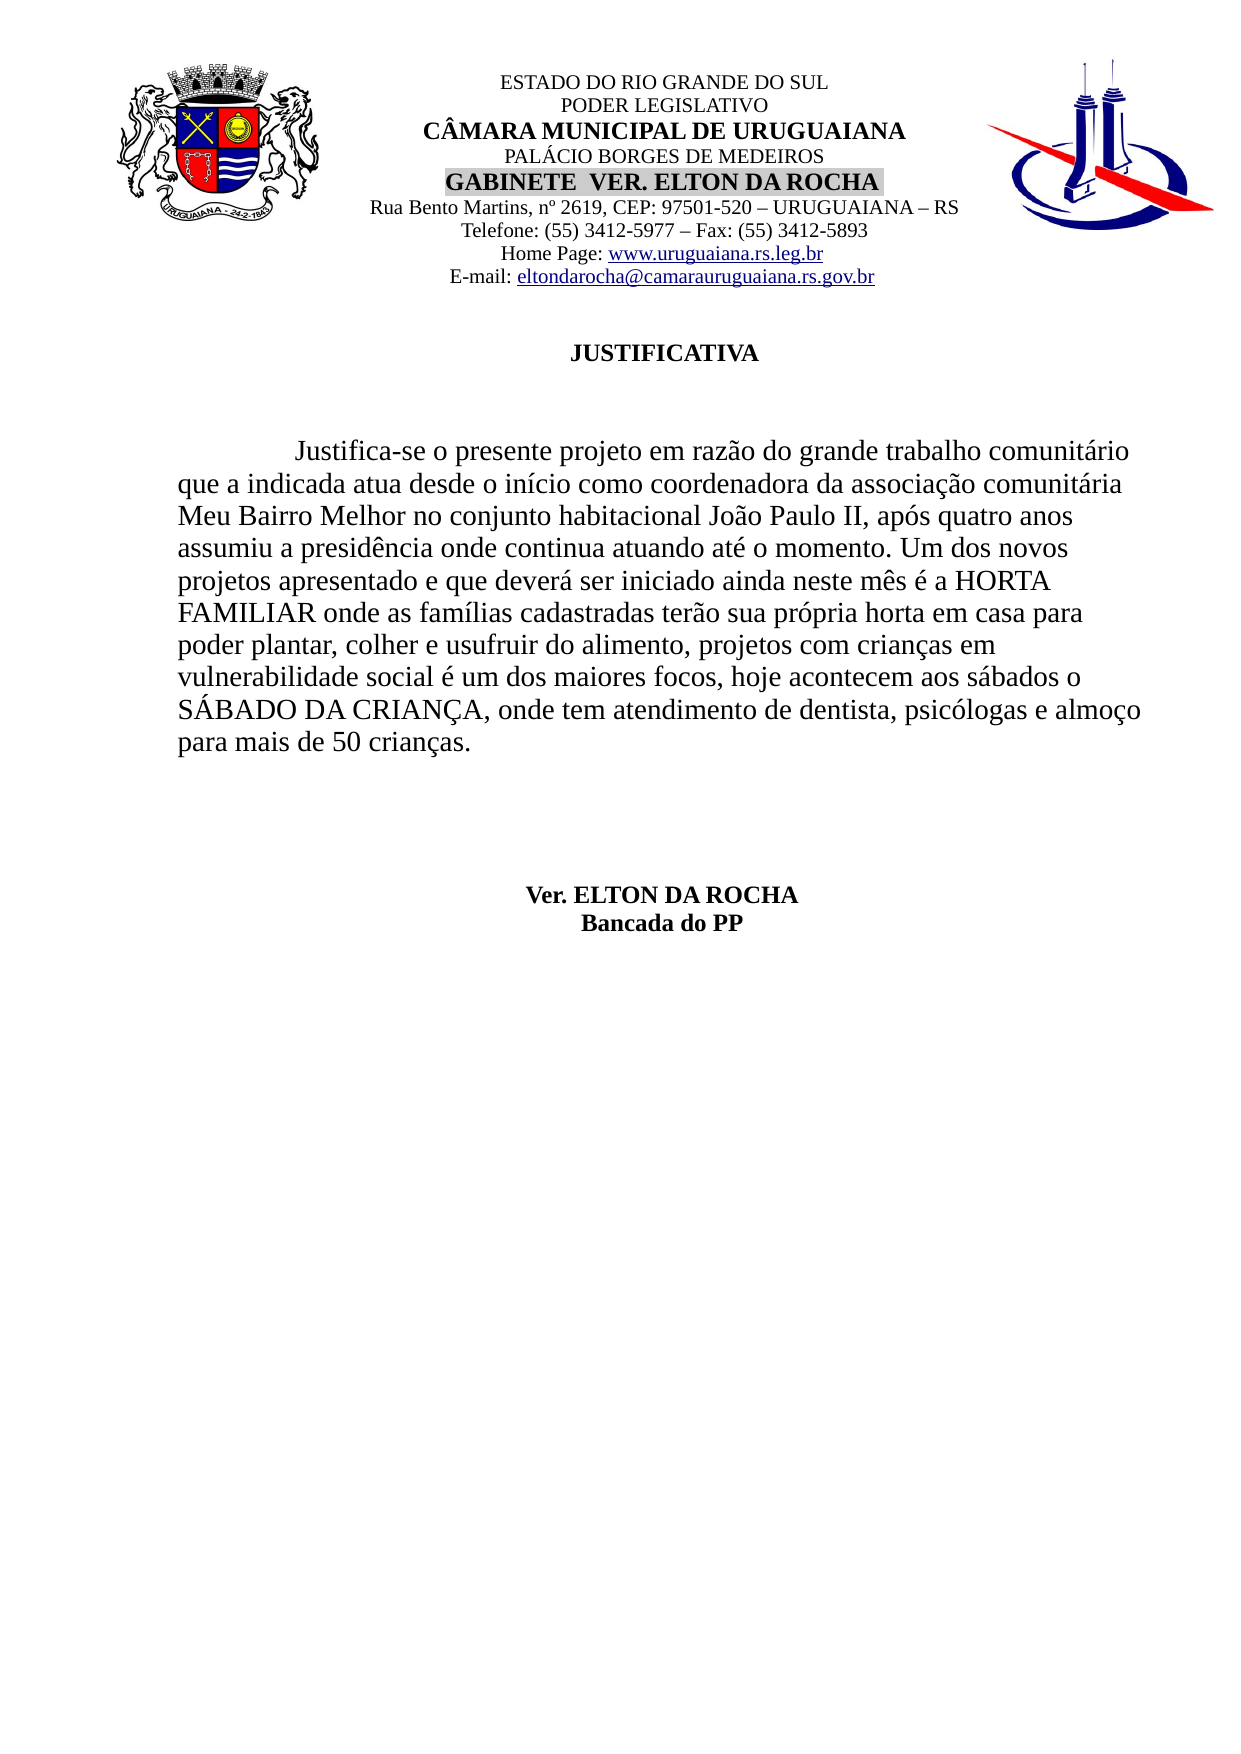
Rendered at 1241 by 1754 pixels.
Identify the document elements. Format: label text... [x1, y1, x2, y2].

picture [987, 59, 1214, 230]
picture [116, 64, 319, 221]
text Bancada do PP [177, 909, 1152, 937]
text Justifica-se o presente projeto em razão do grande trabalho comunitário que a indicada atua desde o início como coordenadora da associação comunitária Meu Bairro Melhor no conjunto habitacional João Paulo II, após quatro anos assumiu a presidência onde continua atuando até o momento. Um dos novos projetos apresentado e que deverá ser iniciado ainda neste mês é a HORTA FAMILIAR onde as famílias cadastradas terão sua própria horta em casa para poder plantar, colher e usufruir do alimento, projetos com crianças em vulnerabilidade social é um dos maiores focos, hoje acontecem aos sábados o SÁBADO DA CRIANÇA, onde tem atendimento de dentista, psicólogas e almoço para mais de 50 crianças. [177, 435, 1152, 758]
text JUSTIFICATIVA [177, 339, 1152, 367]
text Ver. ELTON DA ROCHA [177, 881, 1152, 909]
